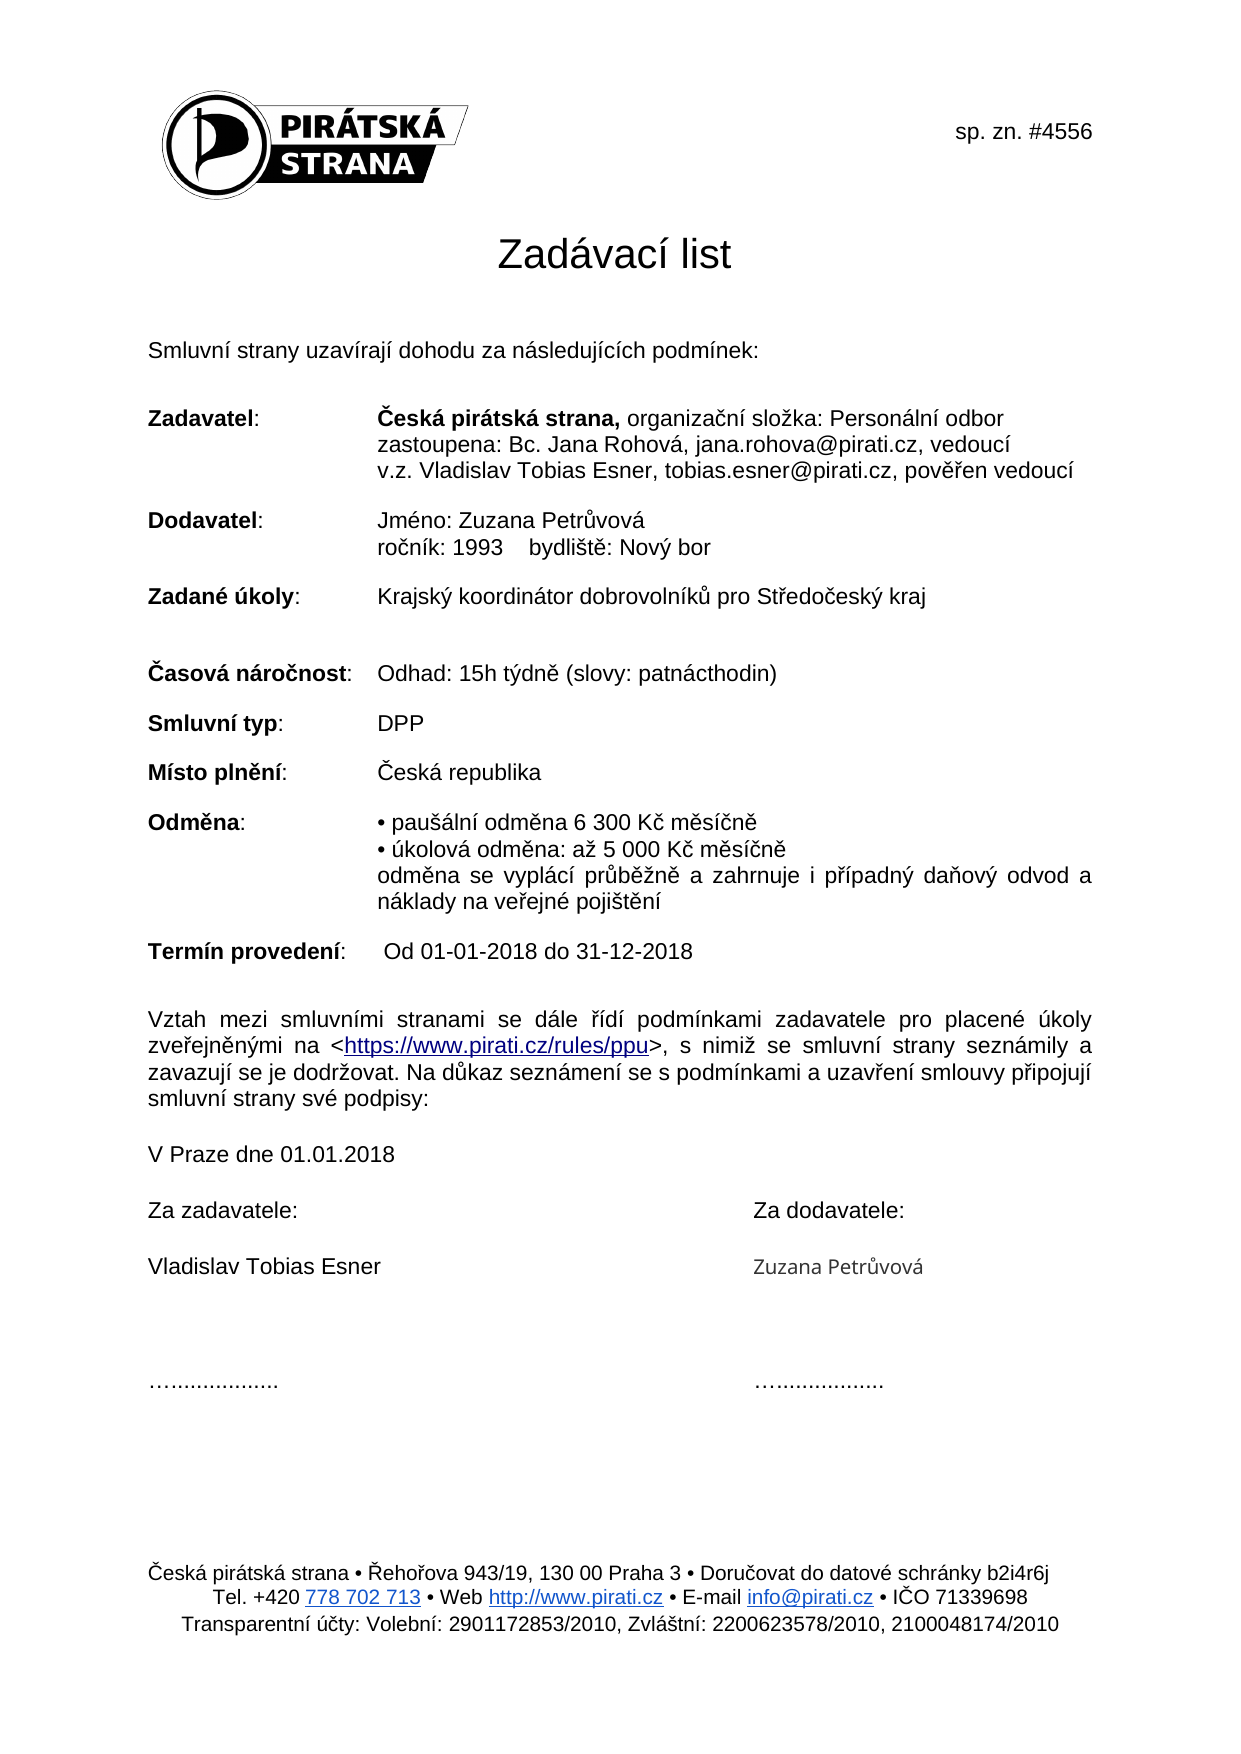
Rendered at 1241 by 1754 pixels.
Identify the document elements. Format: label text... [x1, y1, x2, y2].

table_cell Zadané úkoly: [148, 572, 377, 648]
table_header Zadavatel: [148, 393, 377, 495]
table_cell Místo plnění: [148, 748, 377, 797]
table_cell Jméno: Zuzana Petrůvová ročník: 1993 bydliště: Nový bor [377, 495, 1093, 572]
table_cell Krajský koordinátor dobrovolníků pro Středočeský kraj [377, 572, 1093, 648]
table_header Česká pirátská strana, organizační složka: Personální odbor zastoupena: Bc. Jana Rohová, jana.rohova@pirati.cz, vedoucí v.z. Vladislav Tobias Esner, tobias.esner@pirati.cz, pověřen vedoucí [377, 393, 1093, 495]
table_cell Odměna: [148, 798, 377, 926]
text Vladislav Tobias Esner Zuzana Petrůvová [148, 1252, 1093, 1280]
table_cell Odhad: 15h týdně (slovy: patnácthodin) [377, 648, 1093, 698]
text Smluvní strany uzavírají dohodu za následujících podmínek: [148, 337, 1093, 363]
subtitle Zadávací list [148, 230, 1093, 278]
text V Praze dne 01.01.2018 [148, 1141, 1093, 1167]
text Za zadavatele: Za dodavatele: [148, 1197, 1093, 1223]
table_cell Česká republika [377, 748, 1093, 797]
text Vztah mezi smluvními stranami se dále řídí podmínkami zadavatele pro placené úkoly zveřejněnými na <https://www.pirati.cz/rules/ppu>, s nimiž se smluvní strany seznámily a zavazují se je dodržovat. Na důkaz seznámení se s podmínkami a uzavření smlouvy připojují smluvní strany své podpisy: [148, 1006, 1093, 1111]
table_cell DPP [377, 698, 1093, 748]
picture [147, 75, 483, 214]
table_cell Dodavatel: [148, 495, 377, 572]
table_cell Smluvní typ: [148, 698, 377, 748]
table_cell Časová náročnost: [148, 648, 377, 698]
table_cell Termín provedení: [148, 926, 377, 976]
text …................. …................. [148, 1367, 1093, 1393]
table_cell • paušální odměna 6 300 Kč měsíčně • úkolová odměna: až 5 000 Kč měsíčně odměna se vyplácí průběžně a zahrnuje i případný daňový odvod a náklady na veřejné pojištění [377, 798, 1093, 926]
text sp. zn. #4556 [483, 118, 1093, 144]
table_cell Od 01-01-2018 do 31-12-2018 [377, 926, 1093, 976]
